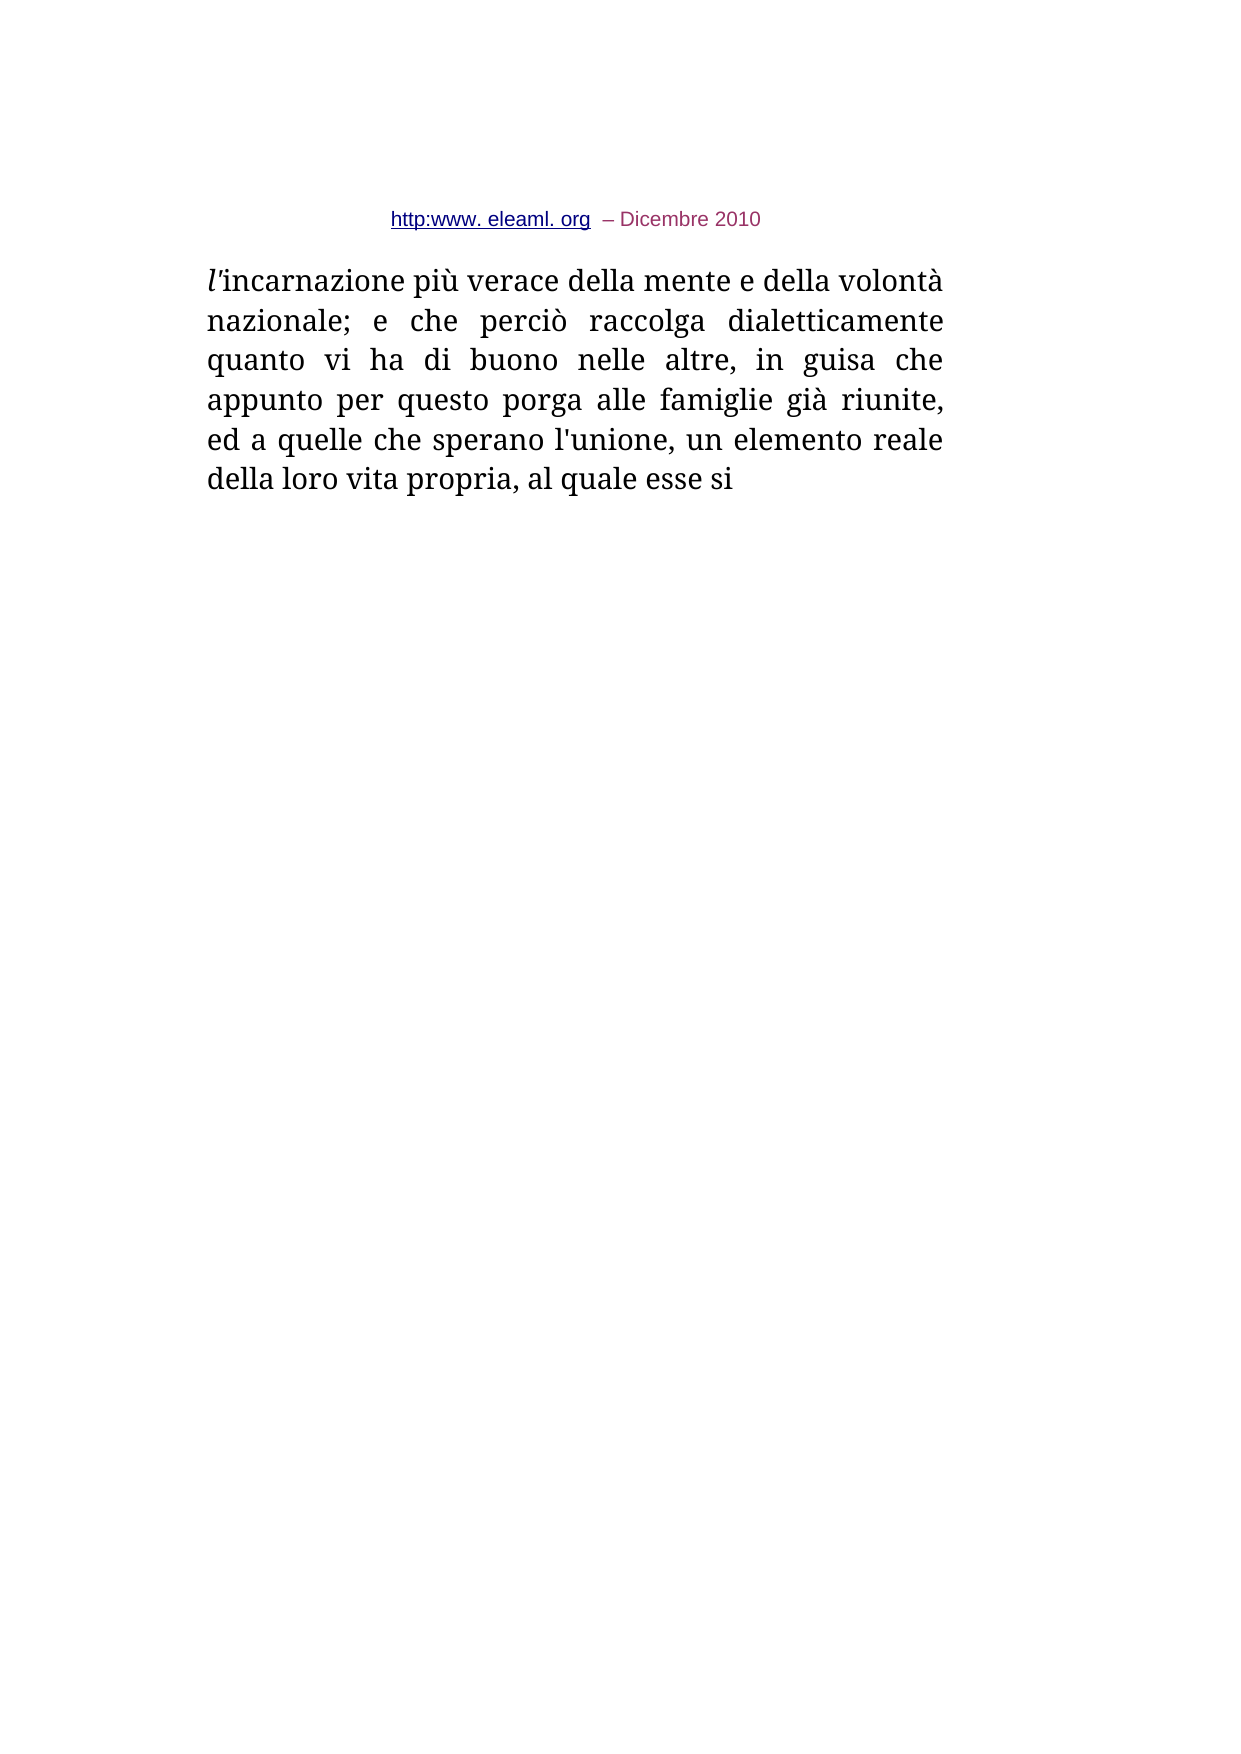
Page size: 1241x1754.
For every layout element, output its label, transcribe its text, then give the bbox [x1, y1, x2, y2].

text l'incarnazione più verace della mente e della volontà nazionale; e che perciò raccolga dialetticamente quanto vi ha di buono nelle altre, in guisa che appunto per questo porga alle famiglie già riunite, ed a quelle che sperano l'unione, un elemento reale della loro vita propria, al quale esse si [207, 260, 945, 498]
